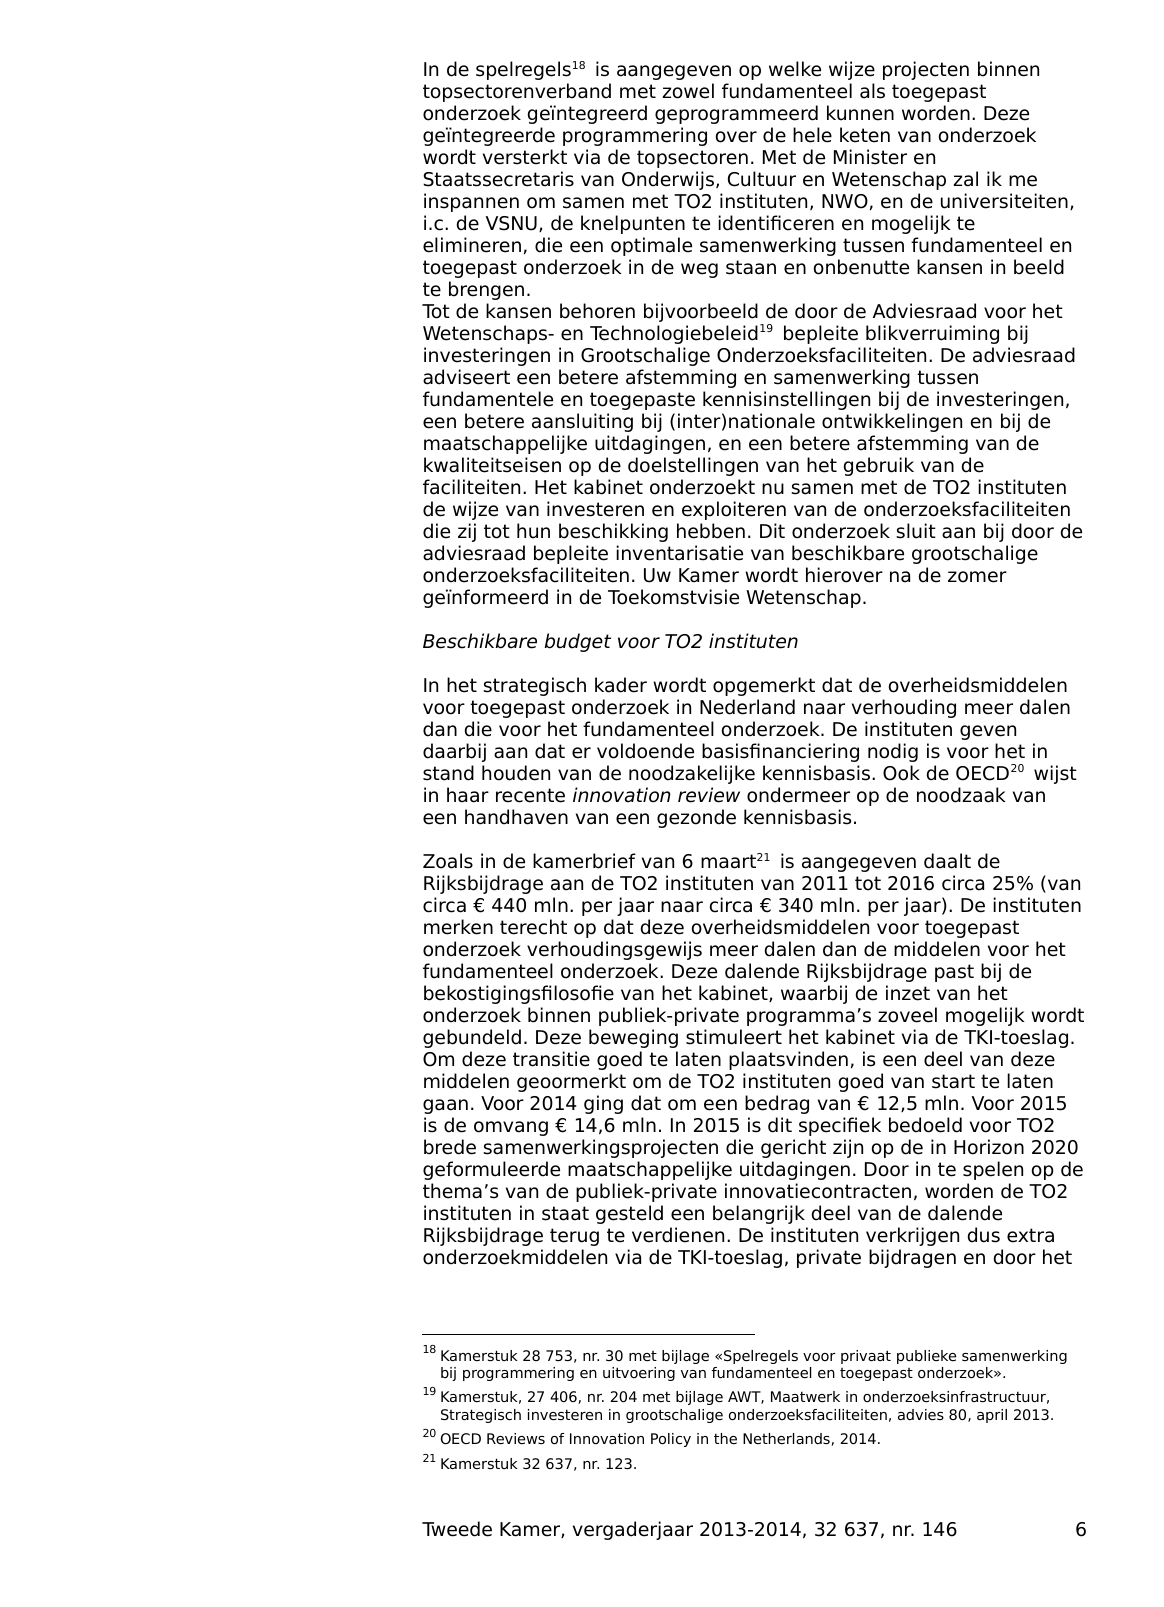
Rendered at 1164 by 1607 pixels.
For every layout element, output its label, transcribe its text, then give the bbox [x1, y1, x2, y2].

text Kamerstuk 28 753, nr. 30 met bijlage «Spelregels voor privaat publieke samenwerking bij programmering en uitvoering van fundamenteel en toegepast onderzoek». [422, 1343, 1087, 1382]
text OECD Reviews of Innovation Policy in the Netherlands, 2014. [422, 1427, 1087, 1449]
text In de spelregels is aangegeven op welke wijze projecten binnen topsectorenverband met zowel fundamenteel als toegepast onderzoek geïntegreerd geprogrammeerd kunnen worden. Deze geïntegreerde programmering over de hele keten van onderzoek wordt versterkt via de topsectoren. Met de Minister en Staatssecretaris van Onderwijs, Cultuur en Wetenschap zal ik me inspannen om samen met TO2 instituten, NWO, en de universiteiten, i.c. de VSNU, de knelpunten te identificeren en mogelijk te elimineren, die een optimale samenwerking tussen fundamenteel en toegepast onderzoek in de weg staan en onbenutte kansen in beeld te brengen. [422, 59, 1087, 301]
subtitle Beschikbare budget voor TO2 instituten [422, 631, 1087, 653]
text Zoals in de kamerbrief van 6 maart is aangegeven daalt de Rijksbijdrage aan de TO2 instituten van 2011 tot 2016 circa 25% (van circa € 440 mln. per jaar naar circa € 340 mln. per jaar). De instituten merken terecht op dat deze overheidsmiddelen voor toegepast onderzoek verhoudingsgewijs meer dalen dan de middelen voor het fundamenteel onderzoek. Deze dalende Rijksbijdrage past bij de bekostigingsfilosofie van het kabinet, waarbij de inzet van het onderzoek binnen publiek-private programma’s zoveel mogelijk wordt gebundeld. Deze beweging stimuleert het kabinet via de TKI-toeslag. Om deze transitie goed te laten plaatsvinden, is een deel van deze middelen geoormerkt om de TO2 instituten goed van start te laten gaan. Voor 2014 ging dat om een bedrag van € 12,5 mln. Voor 2015 is de omvang € 14,6 mln. In 2015 is dit specifiek bedoeld voor TO2 brede samenwerkingsprojecten die gericht zijn op de in Horizon 2020 geformuleerde maatschappelijke uitdagingen. Door in te spelen op de thema’s van de publiek-private innovatiecontracten, worden de TO2 instituten in staat gesteld een belangrijk deel van de dalende Rijksbijdrage terug te verdienen. De instituten verkrijgen dus extra onderzoekmiddelen via de TKI-toeslag, private bijdragen en door het [422, 851, 1087, 1268]
text Tot de kansen behoren bijvoorbeeld de door de Adviesraad voor het Wetenschaps- en Technologiebeleid bepleite blikverruiming bij investeringen in Grootschalige Onderzoeksfaciliteiten. De adviesraad adviseert een betere afstemming en samenwerking tussen fundamentele en toegepaste kennisinstellingen bij de investeringen, een betere aansluiting bij (inter)nationale ontwikkelingen en bij de maatschappelijke uitdagingen, en een betere afstemming van de kwaliteitseisen op de doelstellingen van het gebruik van de faciliteiten. Het kabinet onderzoekt nu samen met de TO2 instituten de wijze van investeren en exploiteren van de onderzoeksfaciliteiten die zij tot hun beschikking hebben. Dit onderzoek sluit aan bij door de adviesraad bepleite inventarisatie van beschikbare grootschalige onderzoeksfaciliteiten. Uw Kamer wordt hierover na de zomer geïnformeerd in de Toekomstvisie Wetenschap. [422, 301, 1087, 608]
text Kamerstuk 32 637, nr. 123. [422, 1452, 1087, 1474]
text In het strategisch kader wordt opgemerkt dat de overheidsmiddelen voor toegepast onderzoek in Nederland naar verhouding meer dalen dan die voor het fundamenteel onderzoek. De instituten geven daarbij aan dat er voldoende basisfinanciering nodig is voor het in stand houden van de noodzakelijke kennisbasis. Ook de OECD wijst in haar recente innovation review ondermeer op de noodzaak van een handhaven van een gezonde kennisbasis. [422, 675, 1087, 829]
text Kamerstuk, 27 406, nr. 204 met bijlage AWT, Maatwerk in onderzoeksinfrastructuur, Strategisch investeren in grootschalige onderzoeksfaciliteiten, advies 80, april 2013. [422, 1385, 1087, 1424]
